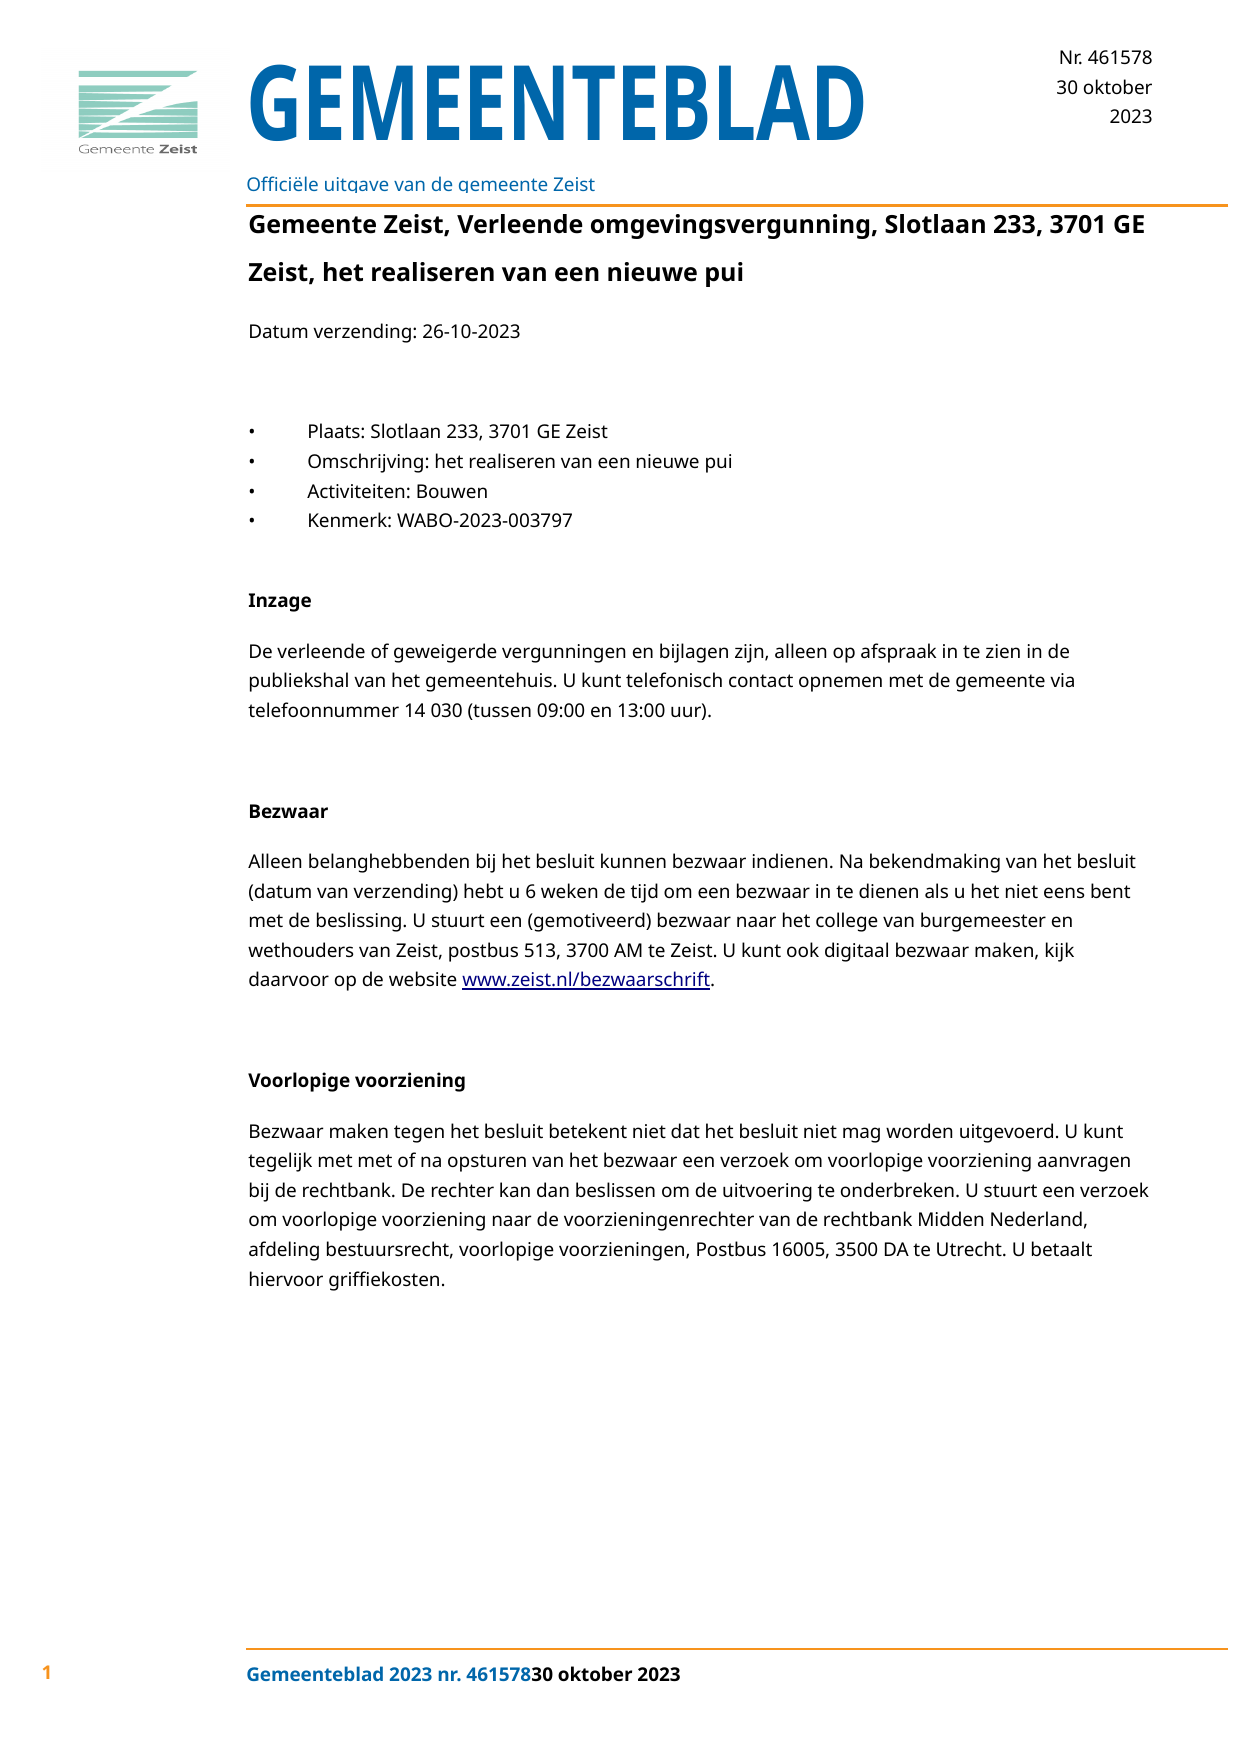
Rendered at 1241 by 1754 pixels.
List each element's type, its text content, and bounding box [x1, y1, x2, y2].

text Datum verzending: 26-10-2023 [248, 318, 1152, 344]
text Bezwaar maken tegen het besluit betekent niet dat het besluit niet mag worden uitgevoerd. U kunt tegelijk met met of na opsturen van het bezwaar een verzoek om voorlopige voorziening aanvragen bij de rechtbank. De rechter kan dan beslissen om de uitvoering te onderbreken. U stuurt een verzoek om voorlopige voorziening naar de voorzieningenrechter van de rechtbank Midden Nederland, afdeling bestuursrecht, voorlopige voorzieningen, Postbus 16005, 3500 DA te Utrecht. U betaalt hiervoor griffiekosten. [248, 1118, 1152, 1292]
text Alleen belanghebbenden bij het besluit kunnen bezwaar indienen. Na bekendmaking van het besluit (datum van verzending) hebt u 6 weken de tijd om een bezwaar in te dienen als u het niet eens bent met de beslissing. U stuurt een (gemotiveerd) bezwaar naar het college van burgemeester en wethouders van Zeist, postbus 513, 3700 AM te Zeist. U kunt ook digitaal bezwaar maken, kijk daarvoor op de website www.zeist.nl/bezwaarschrift. [248, 848, 1152, 992]
text Bezwaar [248, 798, 1152, 824]
text Gemeente Zeist, Verleende omgevingsvergunning, Slotlaan 233, 3701 GE Zeist, het realiseren van een nieuwe pui [248, 207, 1152, 288]
text Inzage [248, 587, 1152, 613]
list Plaats: Slotlaan 233, 3701 GE Zeist [248, 419, 1152, 444]
picture [41, 47, 231, 172]
text Voorlopige voorziening [248, 1067, 1152, 1093]
text De verleende of geweigerde vergunningen en bijlagen zijn, alleen op afspraak in te zien in de publiekshal van het gemeentehuis. U kunt telefonisch contact opnemen met de gemeente via telefoonnummer 14 030 (tussen 09:00 en 13:00 uur). [248, 638, 1152, 723]
list Activiteiten: Bouwen [248, 478, 1152, 504]
list Kenmerk: WABO-2023-003797 [248, 507, 1152, 533]
list Omschrijving: het realiseren van een nieuwe pui [248, 448, 1152, 474]
